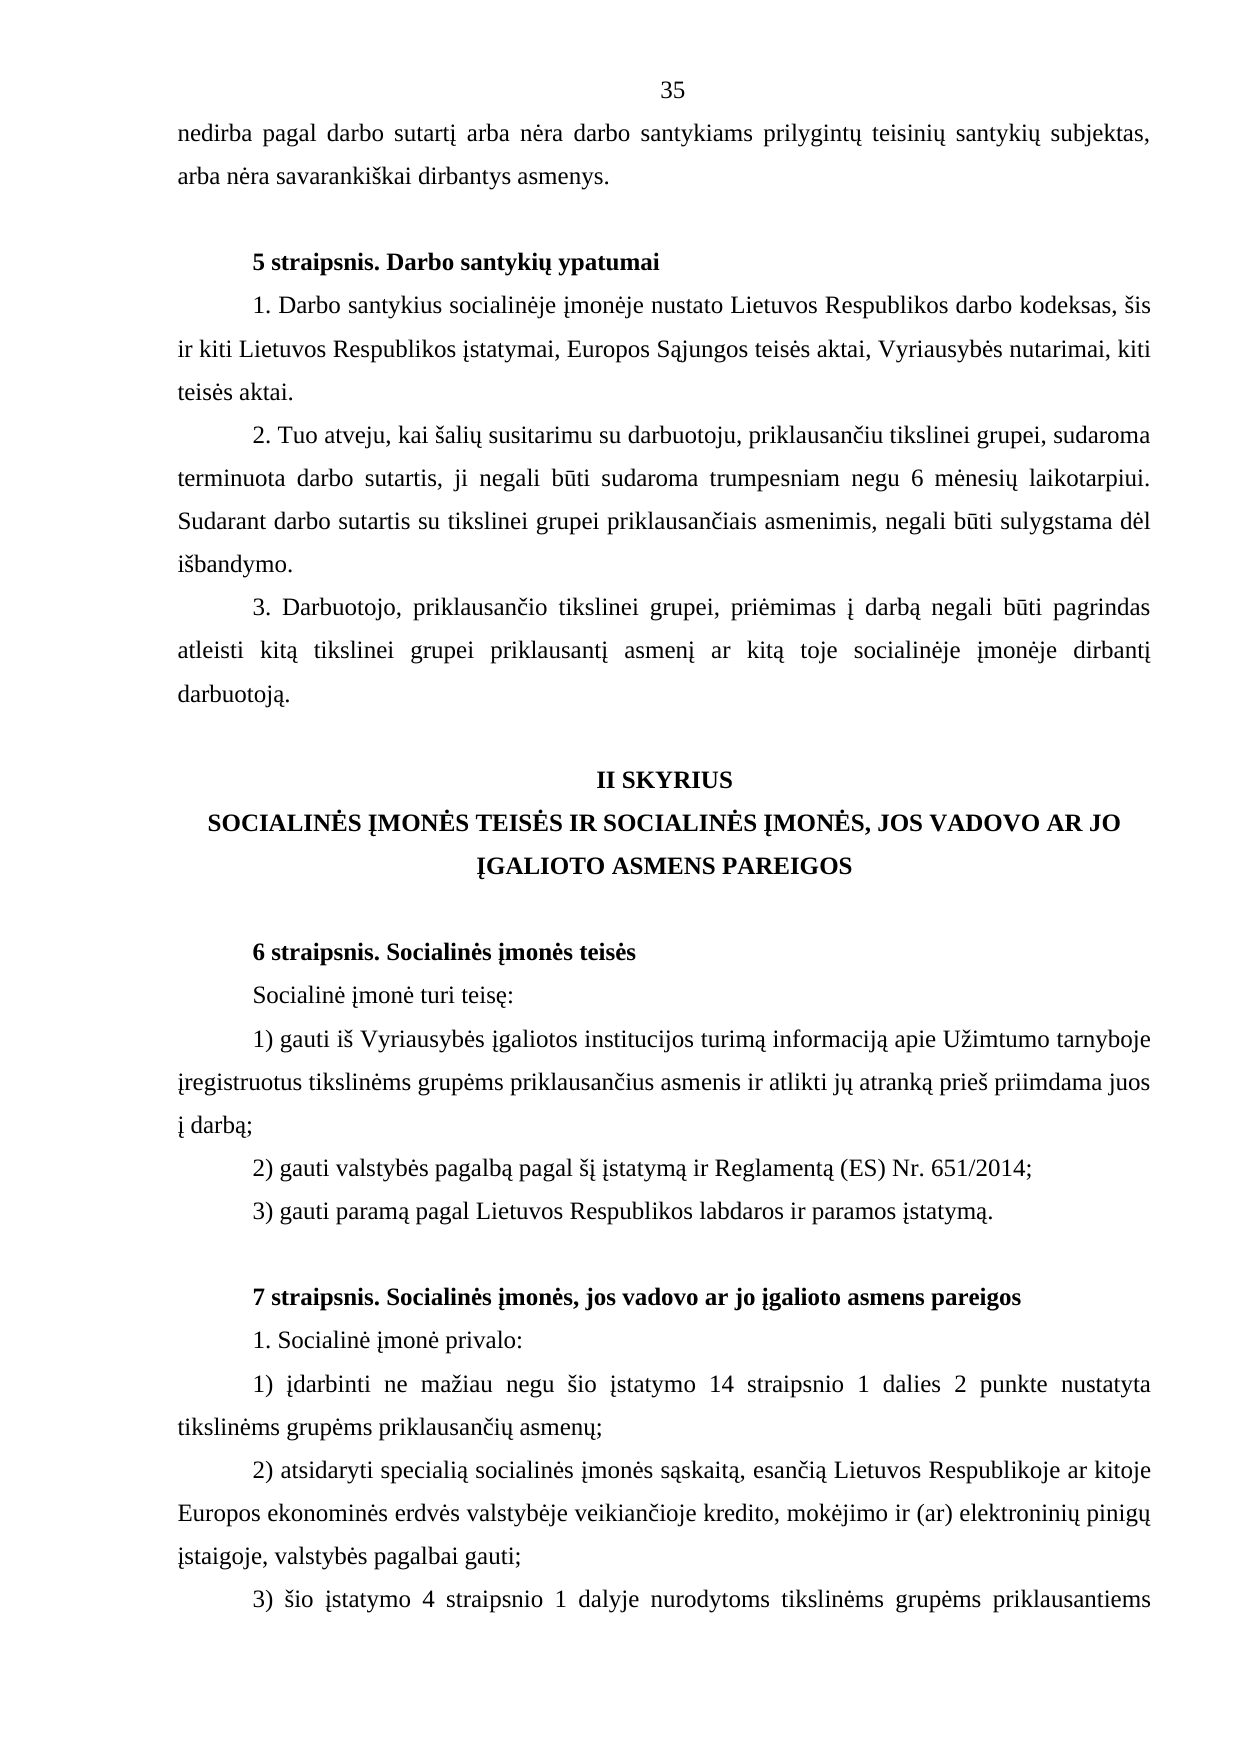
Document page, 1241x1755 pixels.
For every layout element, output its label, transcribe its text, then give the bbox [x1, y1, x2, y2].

text Socialinė įmonė turi teisę: [177, 981, 1152, 1009]
text 1. Socialinė įmonė privalo: [177, 1326, 1152, 1354]
text 2. Tuo atveju, kai šalių susitarimu su darbuotoju, priklausančiu tikslinei grupei, sudaroma terminuota darbo sutartis, ji negali būti sudaroma trumpesniam negu 6 mėnesių laikotarpiui. Sudarant darbo sutartis su tikslinei grupei priklausančiais asmenimis, negali būti sulygstama dėl išbandymo. [177, 420, 1152, 578]
text įgalioto asmens pareigos [177, 851, 1152, 880]
text 3. Darbuotojo, priklausančio tikslinei grupei, priėmimas į darbą negali būti pagrindas atleisti kitą tikslinei grupei priklausantį asmenį ar kitą toje socialinėje įmonėje dirbantį darbuotoją. [177, 592, 1152, 707]
text 5 straipsnis. Darbo santykių ypatumai [177, 247, 1152, 276]
text nedirba pagal darbo sutartį arba nėra darbo santykiams prilygintų teisinių santykių subjektas, arba nėra savarankiškai dirbantys asmenys. [177, 118, 1152, 190]
text 3) gauti paramą pagal Lietuvos Respublikos labdaros ir paramos įstatymą. [177, 1196, 1152, 1225]
text 2) gauti valstybės pagalbą pagal šį įstatymą ir Reglamentą (ES) Nr. 651/2014; [177, 1153, 1152, 1182]
text II skyrius [177, 765, 1152, 794]
text 6 straipsnis. Socialinės įmonės teisės [177, 937, 1152, 966]
text 1. Darbo santykius socialinėje įmonėje nustato Lietuvos Respublikos darbo kodeksas, šis ir kiti Lietuvos Respublikos įstatymai, Europos Sąjungos teisės aktai, Vyriausybės nutarimai, kiti teisės aktai. [177, 291, 1152, 406]
text Socialinės įmonės teisės ir Socialinės įmonės, jos vadovo ar jo [177, 808, 1152, 837]
text 7 straipsnis. Socialinės įmonės, jos vadovo ar jo įgalioto asmens pareigos [177, 1282, 1152, 1311]
text 1) gauti iš Vyriausybės įgaliotos institucijos turimą informaciją apie Užimtumo tarnyboje įregistruotus tikslinėms grupėms priklausančius asmenis ir atlikti jų atranką prieš priimdama juos į darbą; [177, 1024, 1152, 1139]
text 1) įdarbinti ne mažiau negu šio įstatymo 14 straipsnio 1 dalies 2 punkte nustatyta tikslinėms grupėms priklausančių asmenų; [177, 1369, 1152, 1441]
text 2) atsidaryti specialią socialinės įmonės sąskaitą, esančią Lietuvos Respublikoje ar kitoje Europos ekonominės erdvės valstybėje veikiančioje kredito, mokėjimo ir (ar) elektroninių pinigų įstaigoje, valstybės pagalbai gauti; [177, 1455, 1152, 1570]
text 3) šio įstatymo 4 straipsnio 1 dalyje nurodytoms tikslinėms grupėms priklausantiems [177, 1584, 1152, 1613]
